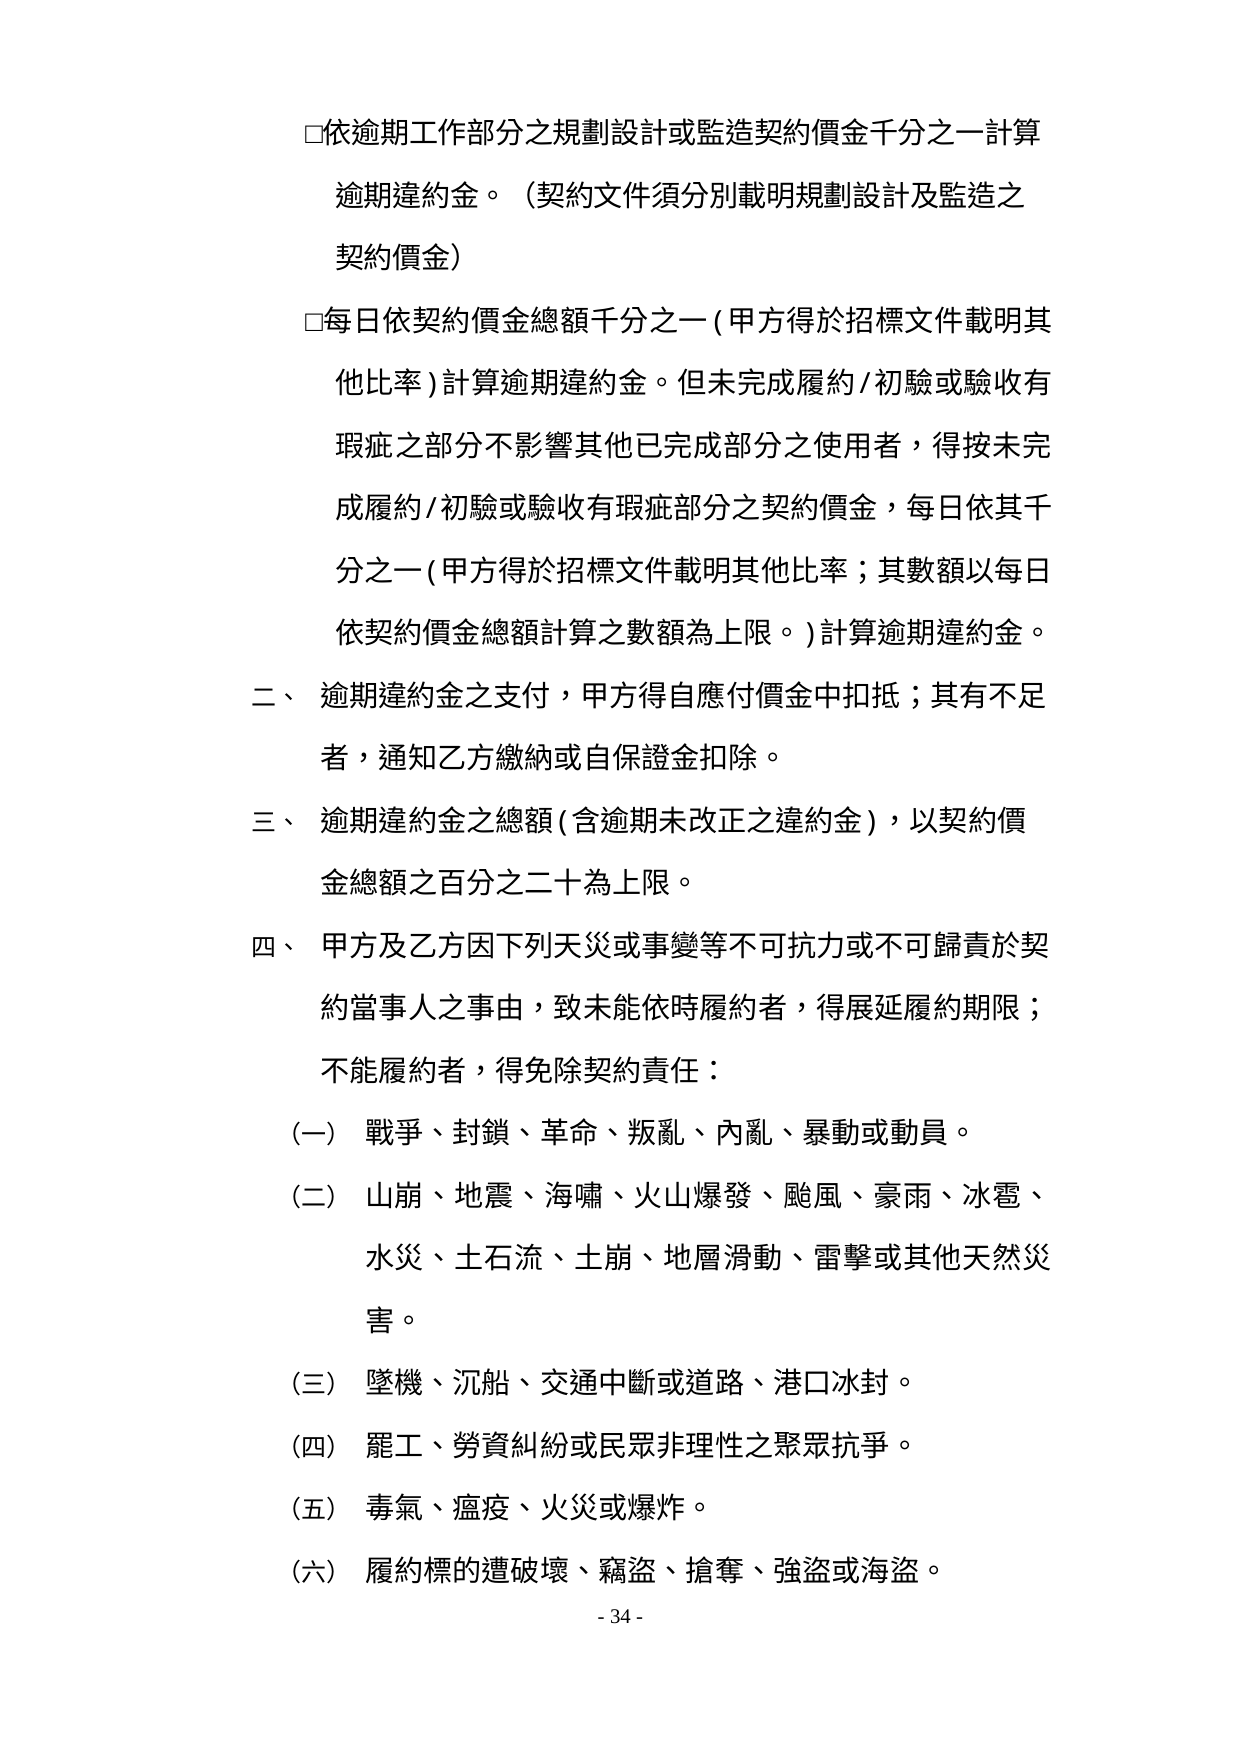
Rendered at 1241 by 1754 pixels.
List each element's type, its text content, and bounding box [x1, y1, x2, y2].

list 逾期違約金之支付，甲方得自應付價金中扣抵；其有不足者，通知乙方繳納或自保證金扣除。 [252, 652, 1053, 777]
text □依逾期工作部分之規劃設計或監造契約價金千分之一計算逾期違約金。（契約文件須分別載明規劃設計及監造之契約價金） [305, 89, 1053, 277]
list 逾期違約金之總額(含逾期未改正之違約金)，以契約價金總額之百分之二十為上限。 [252, 777, 1053, 902]
list 履約標的遭破壞、竊盜、搶奪、強盜或海盜。 [276, 1527, 1053, 1589]
list 罷工、勞資糾紛或民眾非理性之聚眾抗爭。 [276, 1402, 1053, 1464]
list 戰爭、封鎖、革命、叛亂、內亂、暴動或動員。 [276, 1089, 1053, 1152]
text □每日依契約價金總額千分之一(甲方得於招標文件載明其他比率)計算逾期違約金。但未完成履約/初驗或驗收有瑕疵之部分不影響其他已完成部分之使用者，得按未完成履約/初驗或驗收有瑕疵部分之契約價金，每日依其千分之一(甲方得於招標文件載明其他比率；其數額以每日依契約價金總額計算之數額為上限。)計算逾期違約金。 [305, 277, 1053, 652]
list 毒氣、瘟疫、火災或爆炸。 [276, 1464, 1053, 1527]
list 甲方及乙方因下列天災或事變等不可抗力或不可歸責於契約當事人之事由，致未能依時履約者，得展延履約期限；不能履約者，得免除契約責任： [252, 902, 1053, 1089]
list 墜機、沉船、交通中斷或道路、港口冰封。 [276, 1339, 1053, 1402]
list 山崩、地震、海嘯、火山爆發、颱風、豪雨、冰雹、水災、土石流、土崩、地層滑動、雷擊或其他天然災害。 [276, 1152, 1053, 1339]
